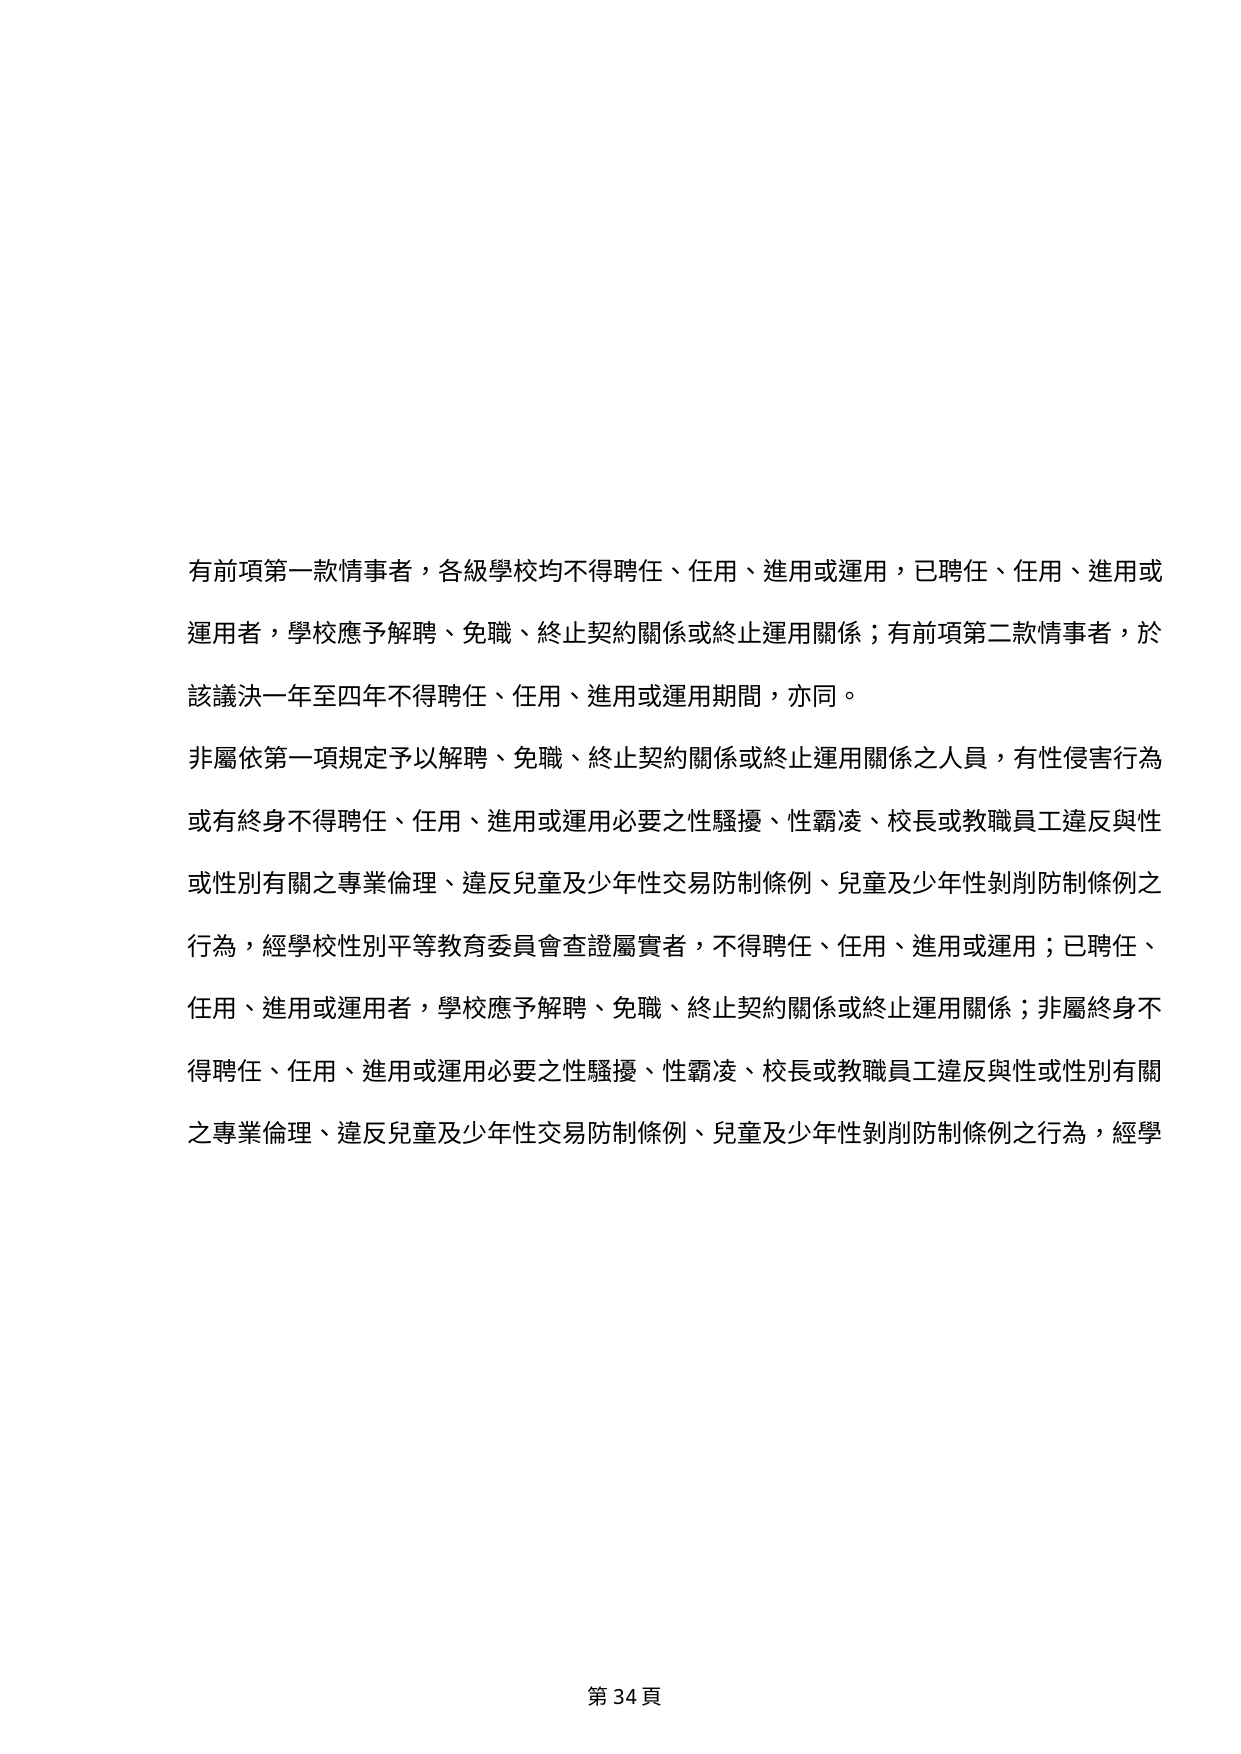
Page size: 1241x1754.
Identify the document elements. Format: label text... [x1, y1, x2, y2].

text 非屬依第一項規定予以解聘、免職、終止契約關係或終止運用關係之人員，有性侵害行為或有終身不得聘任、任用、進用或運用必要之性騷擾、性霸凌、校長或教職員工違反與性或性別有關之專業倫理、違反兒童及少年性交易防制條例、兒童及少年性剝削防制條例之行為，經學校性別平等教育委員會查證屬實者，不得聘任、任用、進用或運用；已聘任、任用、進用或運用者，學校應予解聘、免職、終止契約關係或終止運用關係；非屬終身不得聘任、任用、進用或運用必要之性騷擾、性霸凌、校長或教職員工違反與性或性別有關之專業倫理、違反兒童及少年性交易防制條例、兒童及少年性剝削防制條例之行為，經學 [188, 715, 1165, 1152]
text 有前項第一款情事者，各級學校均不得聘任、任用、進用或運用，已聘任、任用、進用或運用者，學校應予解聘、免職、終止契約關係或終止運用關係；有前項第二款情事者，於該議決一年至四年不得聘任、任用、進用或運用期間，亦同。 [188, 527, 1165, 715]
